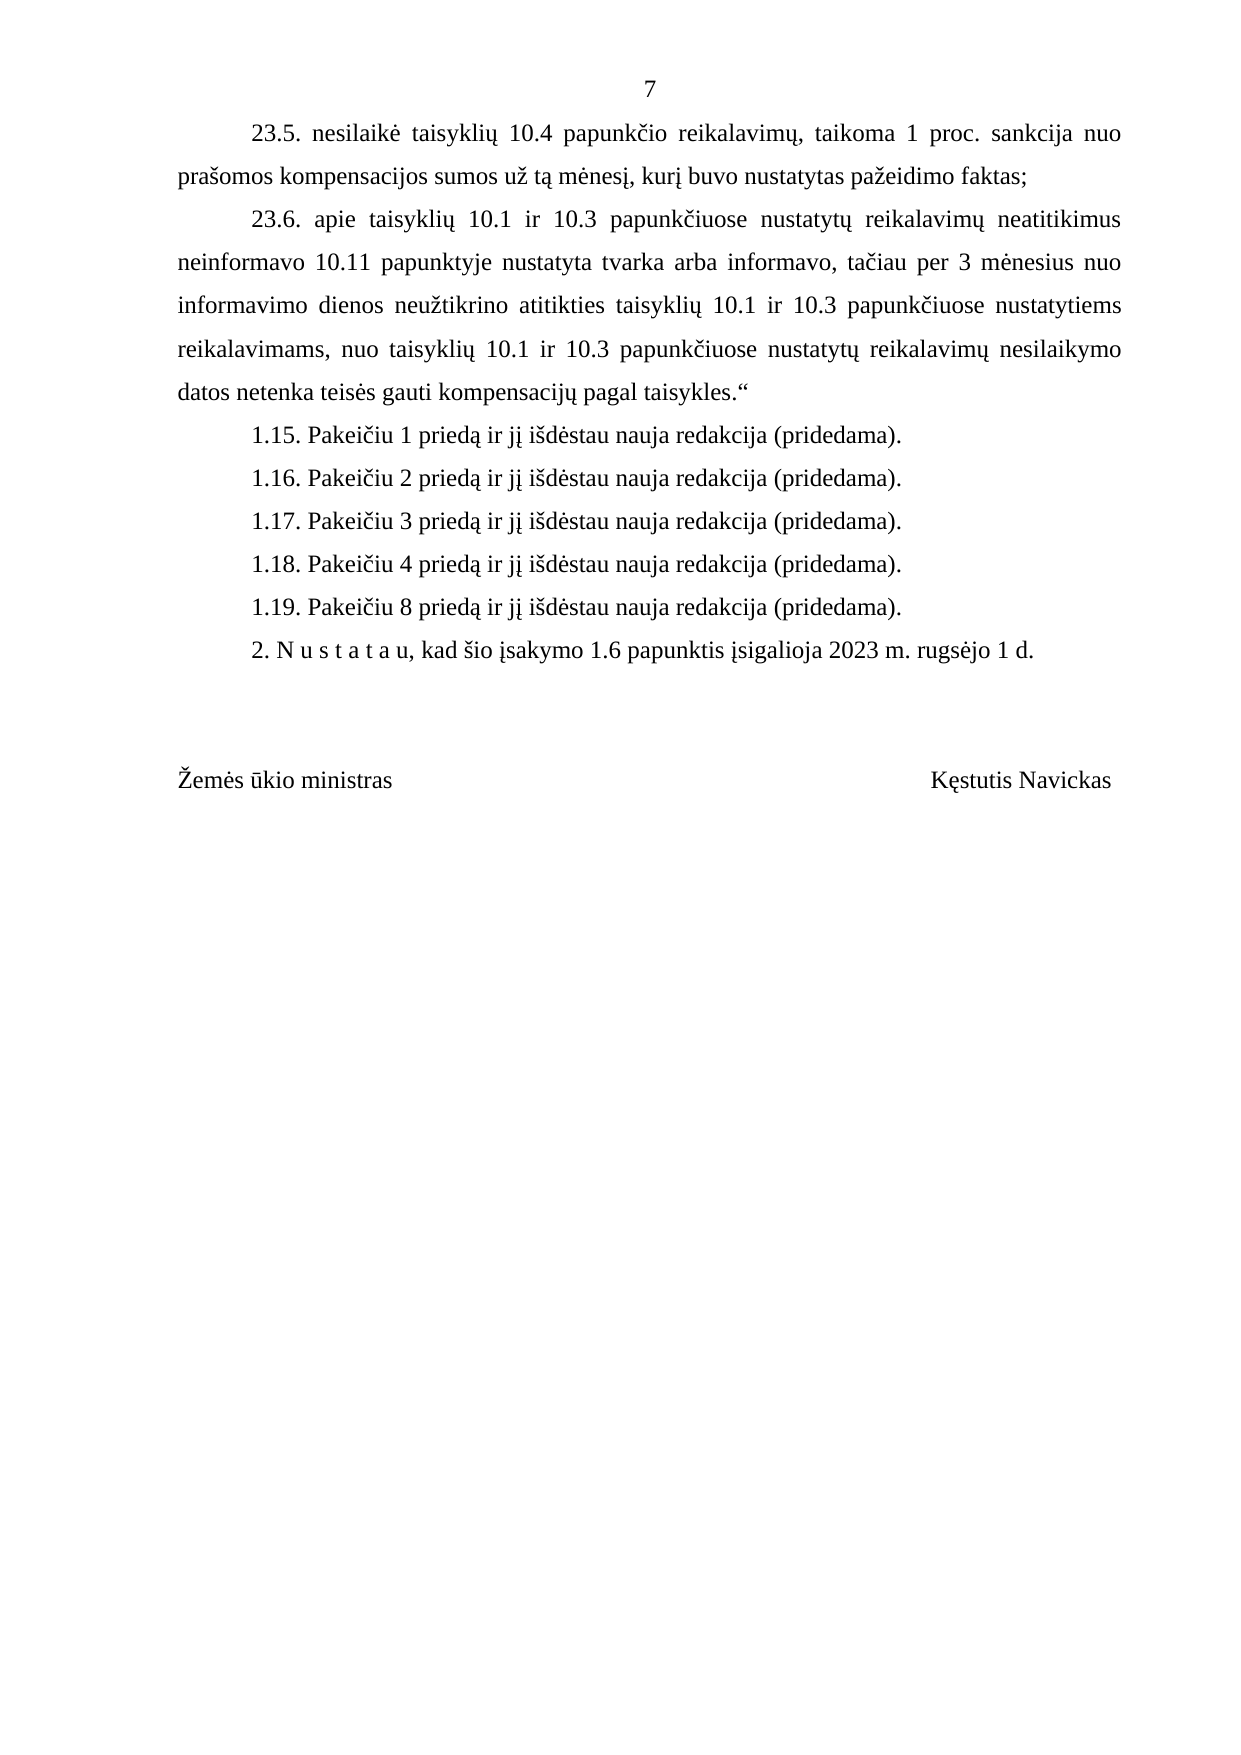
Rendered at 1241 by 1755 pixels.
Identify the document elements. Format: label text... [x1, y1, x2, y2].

text 1.17. Pakeičiu 3 priedą ir jį išdėstau nauja redakcija (pridedama). [177, 506, 1122, 535]
text 1.16. Pakeičiu 2 priedą ir jį išdėstau nauja redakcija (pridedama). [177, 463, 1122, 492]
text 2. N u s t a t a u, kad šio įsakymo 1.6 papunktis įsigalioja 2023 m. rugsėjo 1 d. [177, 636, 1122, 664]
text 1.18. Pakeičiu 4 priedą ir jį išdėstau nauja redakcija (pridedama). [177, 549, 1122, 578]
text 23.6. apie taisyklių 10.1 ir 10.3 papunkčiuose nustatytų reikalavimų neatitikimus neinformavo 10.11 papunktyje nustatyta tvarka arba informavo, tačiau per 3 mėnesius nuo informavimo dienos neužtikrino atitikties taisyklių 10.1 ir 10.3 papunkčiuose nustatytiems reikalavimams, nuo taisyklių 10.1 ir 10.3 papunkčiuose nustatytų reikalavimų nesilaikymo datos netenka teisės gauti kompensacijų pagal taisykles.“ [177, 204, 1122, 406]
text Žemės ūkio ministras Kęstutis Navickas [177, 765, 1122, 794]
text 1.19. Pakeičiu 8 priedą ir jį išdėstau nauja redakcija (pridedama). [177, 592, 1122, 621]
text 1.15. Pakeičiu 1 priedą ir jį išdėstau nauja redakcija (pridedama). [177, 420, 1122, 449]
text 23.5. nesilaikė taisyklių 10.4 papunkčio reikalavimų, taikoma 1 proc. sankcija nuo prašomos kompensacijos sumos už tą mėnesį, kurį buvo nustatytas pažeidimo faktas; [177, 118, 1122, 190]
